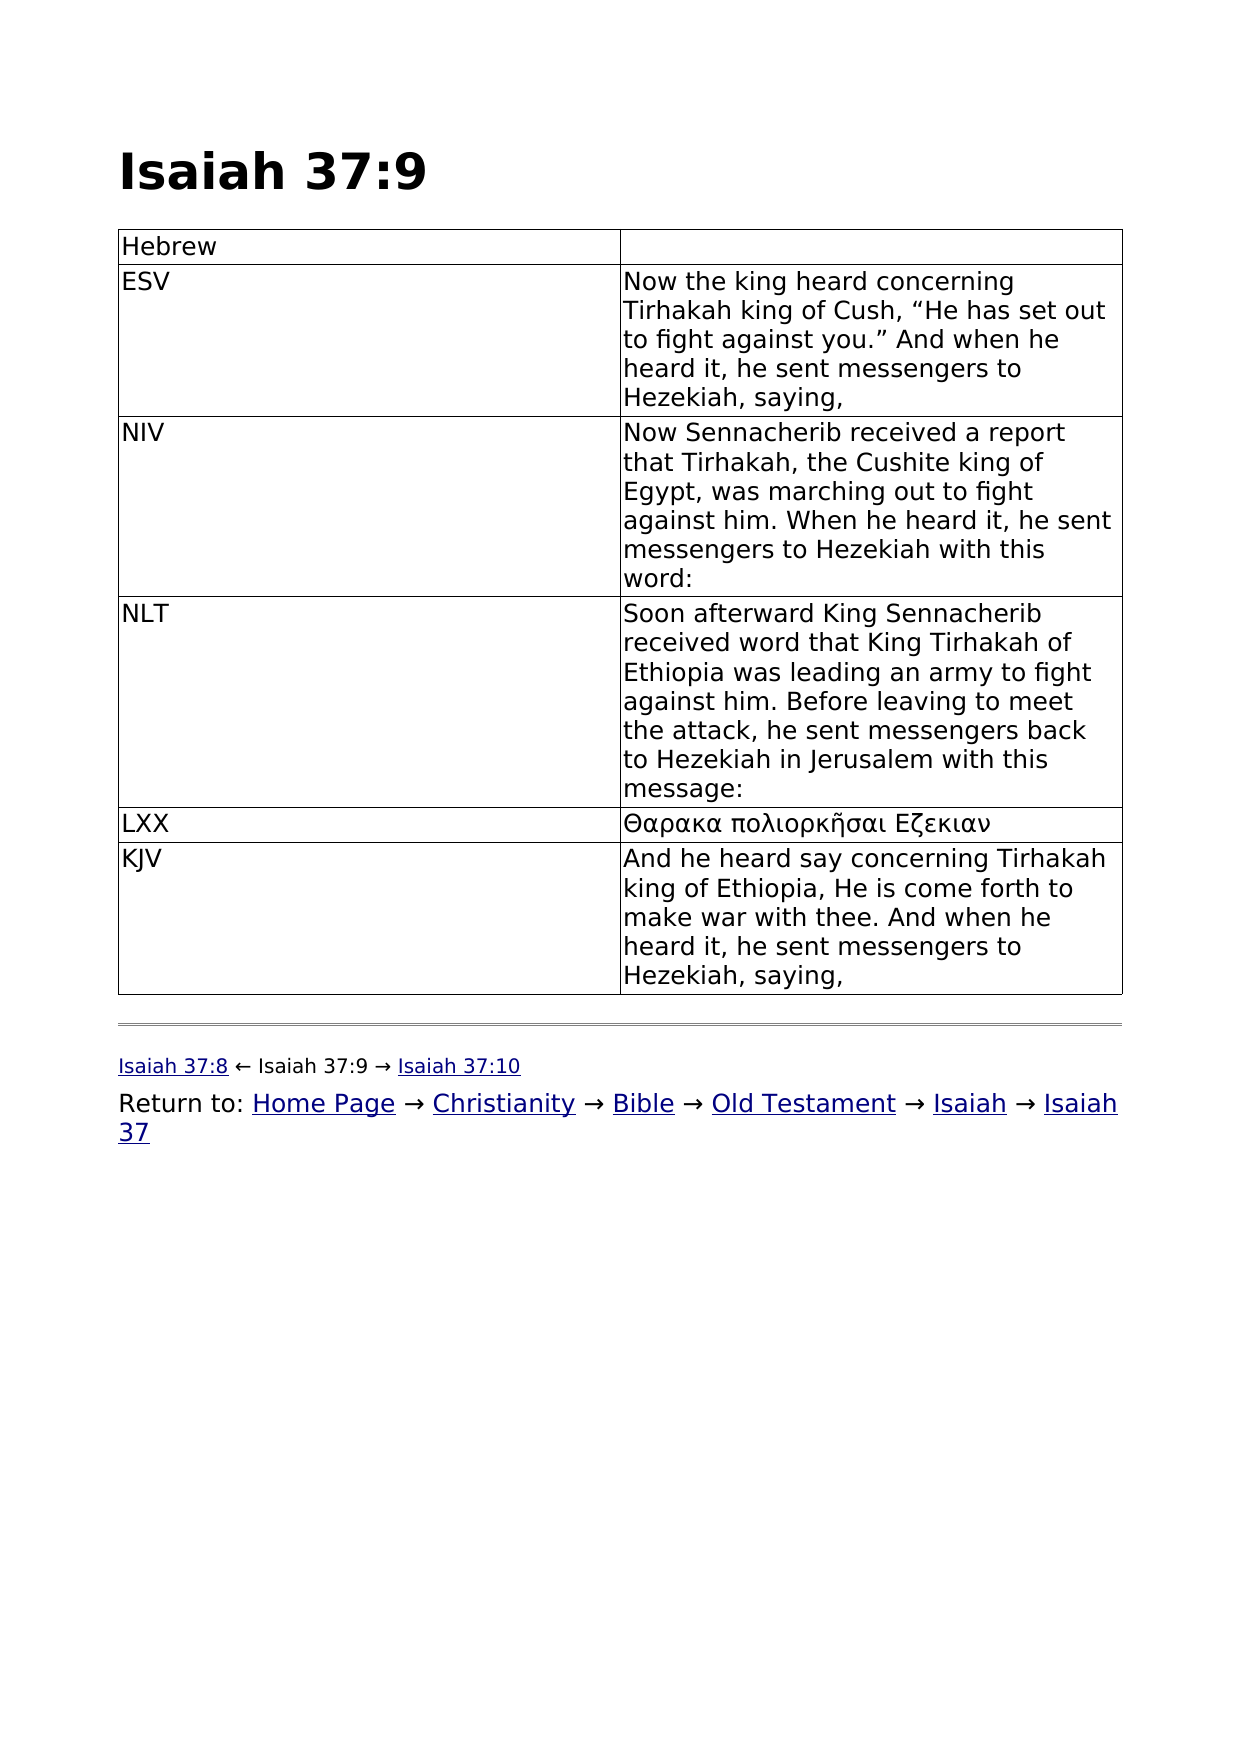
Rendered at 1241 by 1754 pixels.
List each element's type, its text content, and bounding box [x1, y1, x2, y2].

table_cell ESV [119, 265, 620, 416]
table_cell Θαρακα πολιορκῆσαι Εζεκιαν [621, 808, 1122, 842]
table_cell NIV [119, 417, 620, 596]
text Return to: Home Page → Christianity → Bible → Old Testament → Isaiah → Isaiah 37 [118, 1089, 1122, 1147]
table_cell NLT [119, 597, 620, 807]
text Isaiah 37:8 ← Isaiah 37:9 → Isaiah 37:10 [118, 1055, 1122, 1089]
table_cell KJV [119, 843, 620, 993]
table_cell Now Sennacherib received a report that Tirhakah, the Cushite king of Egypt, was marching out to fight against him. When he heard it, he sent messengers to Hezekiah with this word: [621, 417, 1122, 596]
table_cell Soon afterward King Sennacherib received word that King Tirhakah of Ethiopia was leading an army to fight against him. Before leaving to meet the attack, he sent messengers back to Hezekiah in Jerusalem with this message: [621, 597, 1122, 807]
subtitle Isaiah 37:9 [118, 143, 1122, 201]
table_header Hebrew [119, 230, 620, 264]
table_cell Now the king heard concerning Tirhakah king of Cush, “He has set out to fight against you.” And when he heard it, he sent messengers to Hezekiah, saying, [621, 265, 1122, 416]
table_header [621, 230, 1122, 264]
table_cell And he heard say concerning Tirhakah king of Ethiopia, He is come forth to make war with thee. And when he heard it, he sent messengers to Hezekiah, saying, [621, 843, 1122, 993]
table_cell LXX [119, 808, 620, 842]
